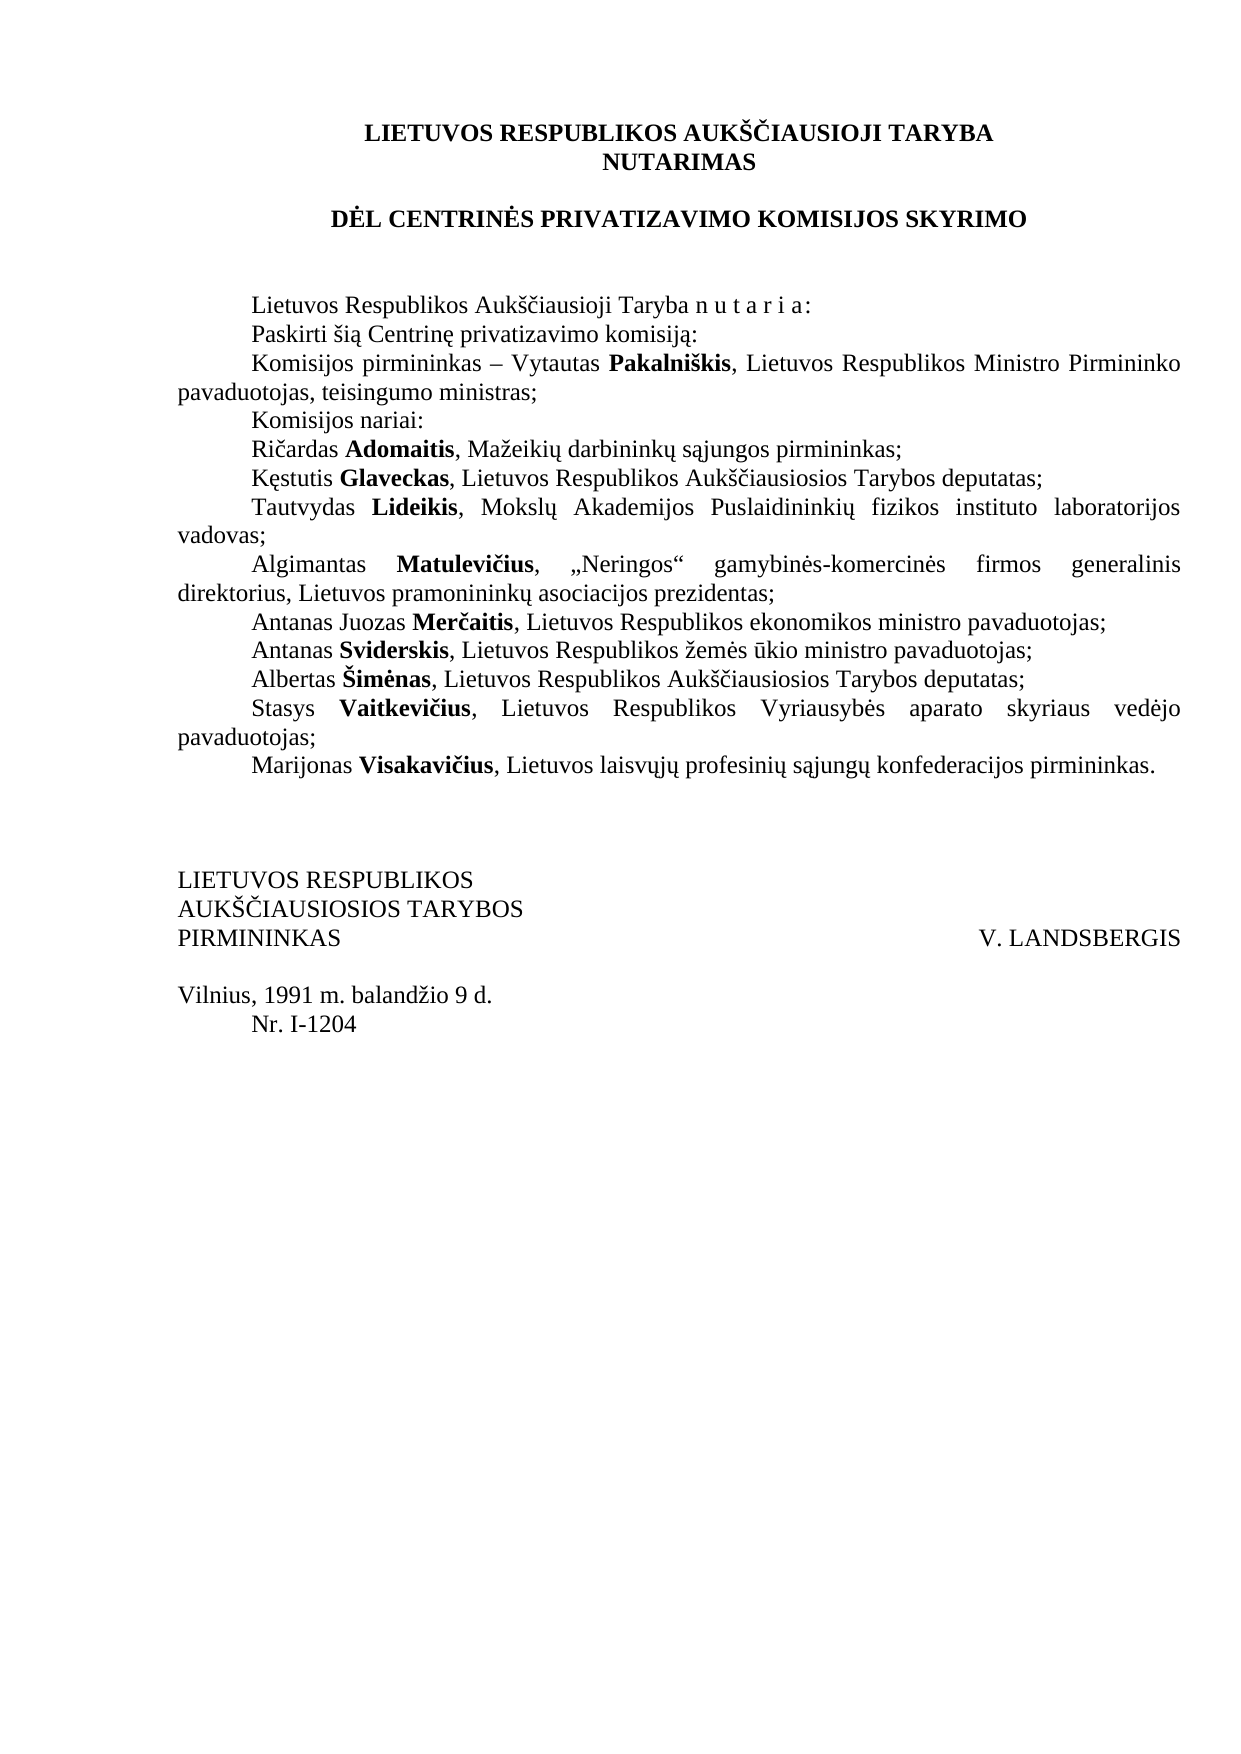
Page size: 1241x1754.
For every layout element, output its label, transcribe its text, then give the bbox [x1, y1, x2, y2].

text Nr. I-1204 [177, 1009, 1181, 1038]
text NUTARIMAS [177, 147, 1181, 176]
text Antanas Sviderskis, Lietuvos Respublikos žemės ūkio ministro pavaduotojas; [177, 636, 1181, 664]
text LIETUVOS RESPUBLIKOS [177, 866, 1181, 894]
text Ričardas Adomaitis, Mažeikių darbininkų sąjungos pirmininkas; [177, 434, 1181, 463]
text Komisijos nariai: [177, 406, 1181, 434]
text Kęstutis Glaveckas, Lietuvos Respublikos Aukščiausiosios Tarybos deputatas; [177, 463, 1181, 492]
text Antanas Juozas Merčaitis, Lietuvos Respublikos ekonomikos ministro pavaduotojas; [177, 607, 1181, 636]
text LIETUVOS RESPUBLIKOS AUKŠČIAUSIOJI TARYBA [177, 118, 1181, 147]
text Paskirti šią Centrinę privatizavimo komisiją: [177, 319, 1181, 348]
text Tautvydas Lideikis, Mokslų Akademijos Puslaidininkių fizikos instituto laboratorijos vadovas; [177, 492, 1181, 549]
text Stasys Vaitkevičius, Lietuvos Respublikos Vyriausybės aparato skyriaus vedėjo pavaduotojas; [177, 693, 1181, 751]
text Algimantas Matulevičius, „Neringos“ gamybinės-komercinės firmos generalinis direktorius, Lietuvos pramonininkų asociacijos prezidentas; [177, 549, 1181, 607]
text Lietuvos Respublikos Aukščiausioji Taryba nutaria: [177, 291, 1181, 319]
text Komisijos pirmininkas – Vytautas Pakalniškis, Lietuvos Respublikos Ministro Pirmininko pavaduotojas, teisingumo ministras; [177, 348, 1181, 406]
text Vilnius, 1991 m. balandžio 9 d. [177, 981, 1181, 1009]
text PIRMININKAS V. LANDSBERGIS [177, 923, 1181, 952]
text AUKŠČIAUSIOSIOS TARYBOS [177, 894, 1181, 923]
text Albertas Šimėnas, Lietuvos Respublikos Aukščiausiosios Tarybos deputatas; [177, 664, 1181, 693]
text DĖL CENTRINĖS PRIVATIZAVIMO KOMISIJOS SKYRIMO [177, 204, 1181, 233]
text Marijonas Visakavičius, Lietuvos laisvųjų profesinių sąjungų konfederacijos pirmininkas. [177, 751, 1181, 779]
